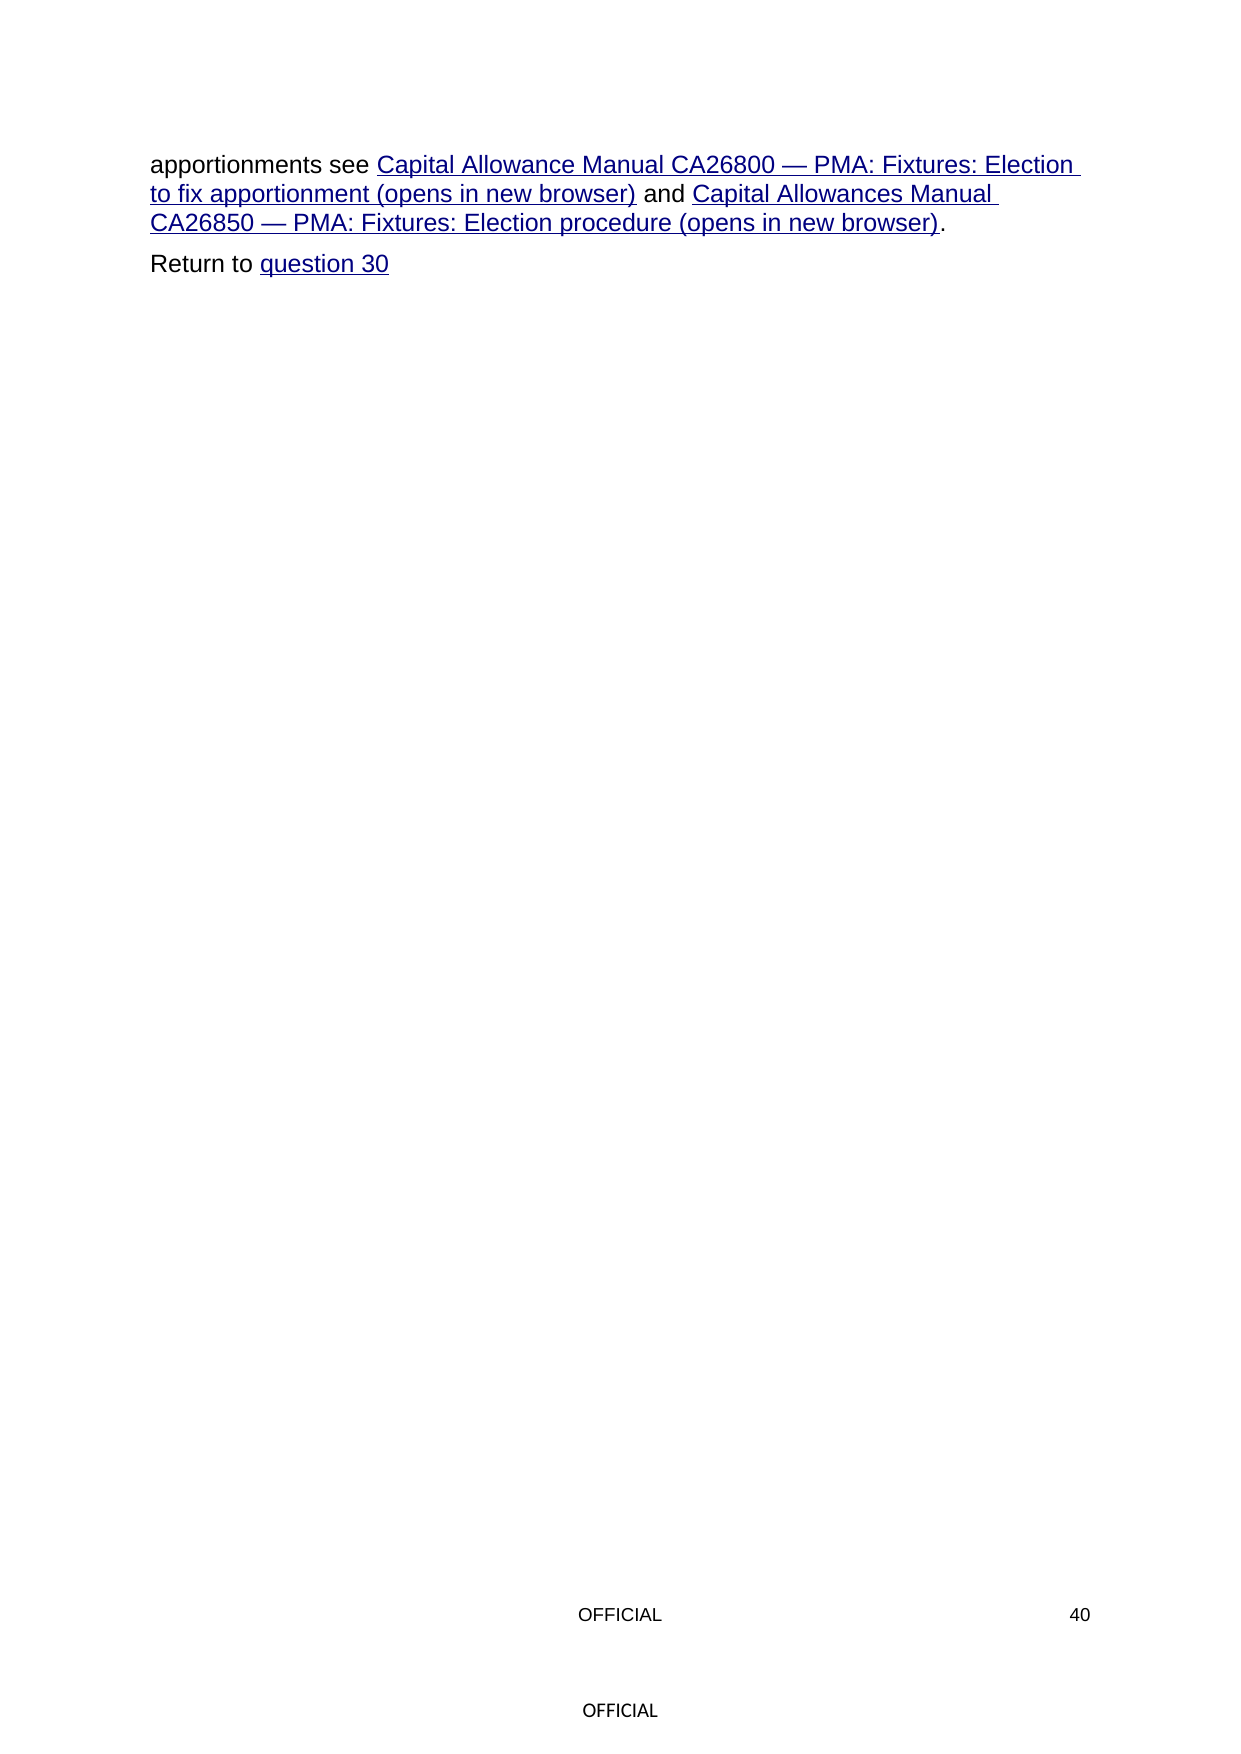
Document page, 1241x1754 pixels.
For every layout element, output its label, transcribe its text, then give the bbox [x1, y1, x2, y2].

text Return to question 30 [150, 249, 1090, 277]
text apportionments see Capital Allowance Manual CA26800 — PMA: Fixtures: Election to fix apportionment (opens in new browser) and Capital Allowances Manual CA26850 — PMA: Fixtures: Election procedure (opens in new browser). [150, 150, 1090, 236]
